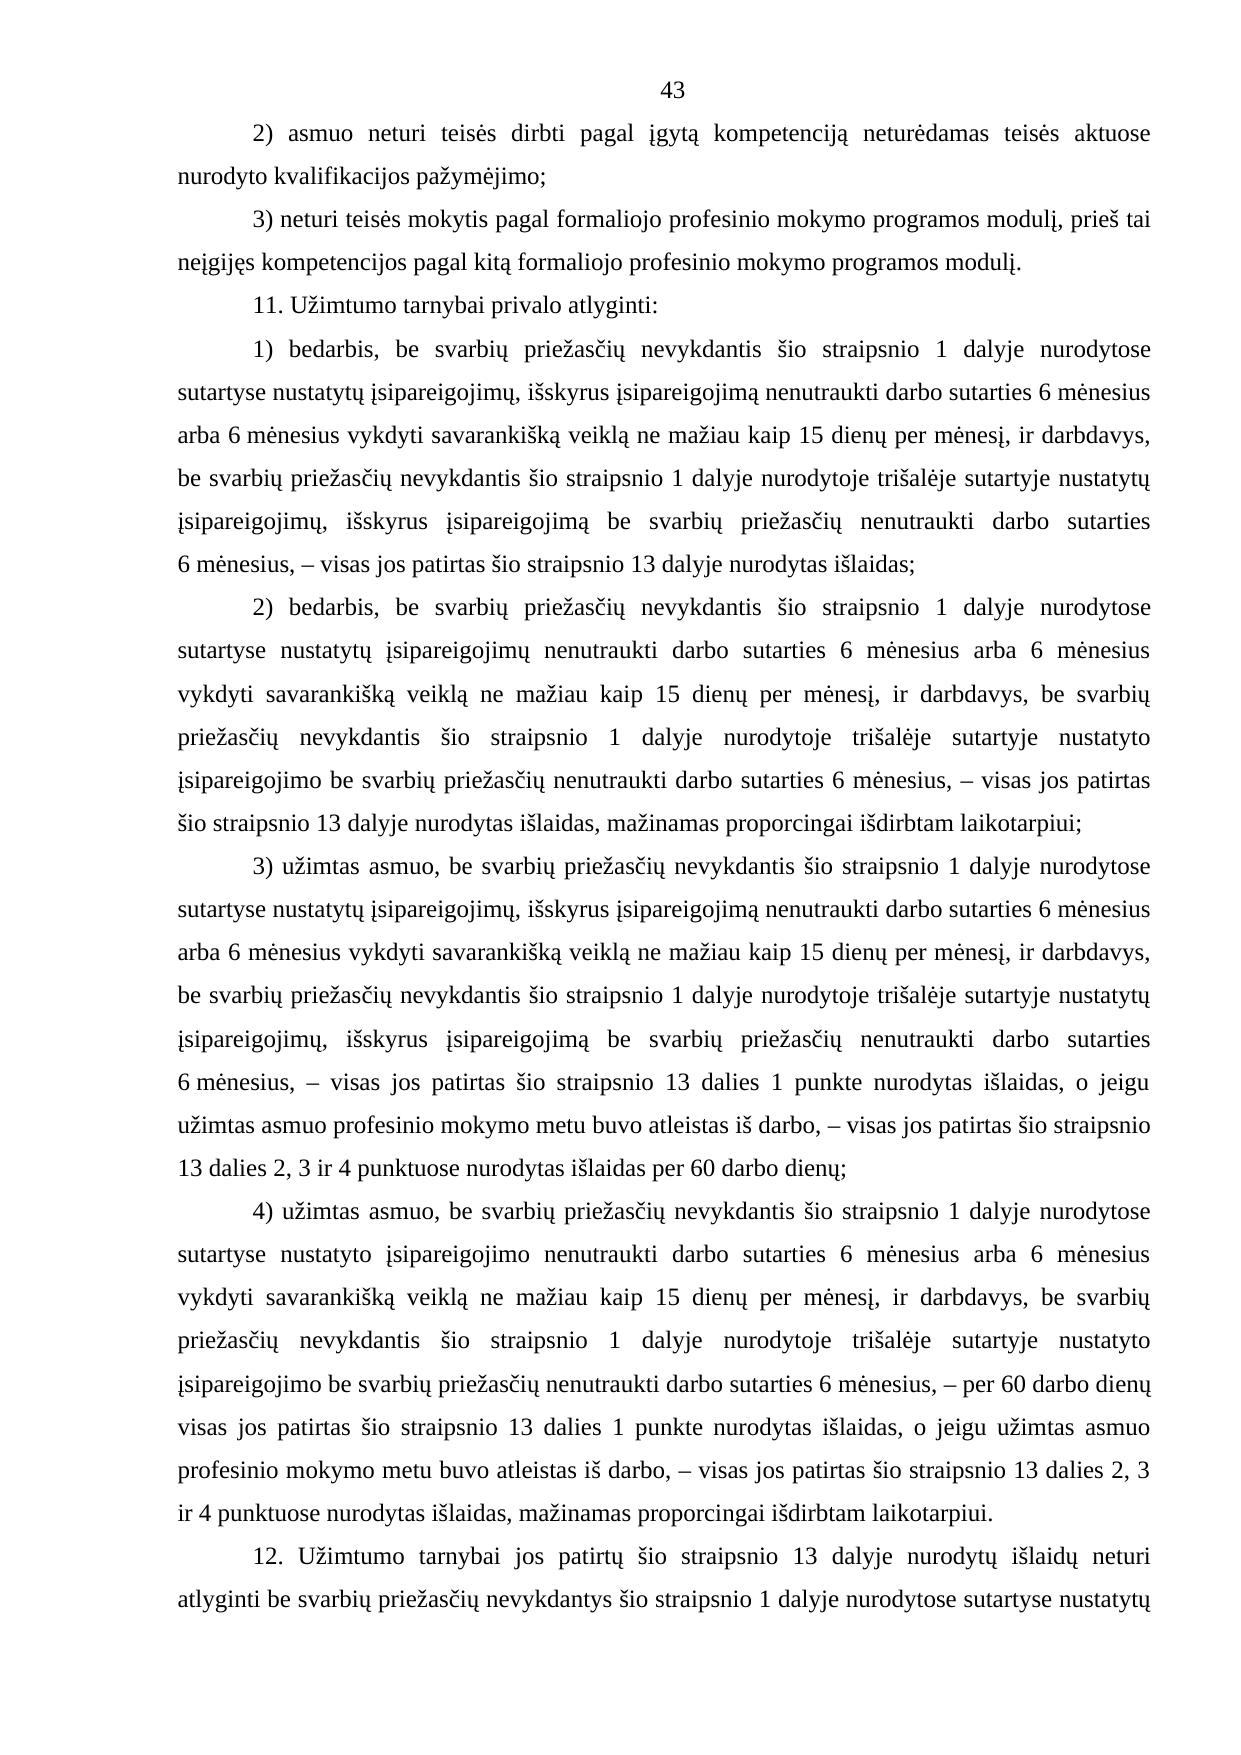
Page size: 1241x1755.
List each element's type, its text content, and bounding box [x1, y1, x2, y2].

text 3) užimtas asmuo, be svarbių priežasčių nevykdantis šio straipsnio 1 dalyje nurodytose sutartyse nustatytų įsipareigojimų, išskyrus įsipareigojimą nenutraukti darbo sutarties 6 mėnesius arba 6 mėnesius vykdyti savarankišką veiklą ne mažiau kaip 15 dienų per mėnesį, ir darbdavys, be svarbių priežasčių nevykdantis šio straipsnio 1 dalyje nurodytoje trišalėje sutartyje nustatytų įsipareigojimų, išskyrus įsipareigojimą be svarbių priežasčių nenutraukti darbo sutarties 6 mėnesius, – visas jos patirtas šio straipsnio 13 dalies 1 punkte nurodytas išlaidas, o jeigu užimtas asmuo profesinio mokymo metu buvo atleistas iš darbo, – visas jos patirtas šio straipsnio 13 dalies 2, 3 ir 4 punktuose nurodytas išlaidas per 60 darbo dienų; [177, 851, 1152, 1182]
text 2) bedarbis, be svarbių priežasčių nevykdantis šio straipsnio 1 dalyje nurodytose sutartyse nustatytų įsipareigojimų nenutraukti darbo sutarties 6 mėnesius arba 6 mėnesius vykdyti savarankišką veiklą ne mažiau kaip 15 dienų per mėnesį, ir darbdavys, be svarbių priežasčių nevykdantis šio straipsnio 1 dalyje nurodytoje trišalėje sutartyje nustatyto įsipareigojimo be svarbių priežasčių nenutraukti darbo sutarties 6 mėnesius, – visas jos patirtas šio straipsnio 13 dalyje nurodytas išlaidas, mažinamas proporcingai išdirbtam laikotarpiui; [177, 592, 1152, 837]
text 2) asmuo neturi teisės dirbti pagal įgytą kompetenciją neturėdamas teisės aktuose nurodyto kvalifikacijos pažymėjimo; [177, 118, 1152, 190]
text 1) bedarbis, be svarbių priežasčių nevykdantis šio straipsnio 1 dalyje nurodytose sutartyse nustatytų įsipareigojimų, išskyrus įsipareigojimą nenutraukti darbo sutarties 6 mėnesius arba 6 mėnesius vykdyti savarankišką veiklą ne mažiau kaip 15 dienų per mėnesį, ir darbdavys, be svarbių priežasčių nevykdantis šio straipsnio 1 dalyje nurodytoje trišalėje sutartyje nustatytų įsipareigojimų, išskyrus įsipareigojimą be svarbių priežasčių nenutraukti darbo sutarties 6 mėnesius, – visas jos patirtas šio straipsnio 13 dalyje nurodytas išlaidas; [177, 334, 1152, 578]
text 12. Užimtumo tarnybai jos patirtų šio straipsnio 13 dalyje nurodytų išlaidų neturi atlyginti be svarbių priežasčių nevykdantys šio straipsnio 1 dalyje nurodytose sutartyse nustatytų [177, 1541, 1152, 1613]
text 3) neturi teisės mokytis pagal formaliojo profesinio mokymo programos modulį, prieš tai neįgijęs kompetencijos pagal kitą formaliojo profesinio mokymo programos modulį. [177, 204, 1152, 276]
text 11. Užimtumo tarnybai privalo atlyginti: [177, 291, 1152, 319]
text 4) užimtas asmuo, be svarbių priežasčių nevykdantis šio straipsnio 1 dalyje nurodytose sutartyse nustatyto įsipareigojimo nenutraukti darbo sutarties 6 mėnesius arba 6 mėnesius vykdyti savarankišką veiklą ne mažiau kaip 15 dienų per mėnesį, ir darbdavys, be svarbių priežasčių nevykdantis šio straipsnio 1 dalyje nurodytoje trišalėje sutartyje nustatyto įsipareigojimo be svarbių priežasčių nenutraukti darbo sutarties 6 mėnesius, – per 60 darbo dienų visas jos patirtas šio straipsnio 13 dalies 1 punkte nurodytas išlaidas, o jeigu užimtas asmuo profesinio mokymo metu buvo atleistas iš darbo, – visas jos patirtas šio straipsnio 13 dalies 2, 3 ir 4 punktuose nurodytas išlaidas, mažinamas proporcingai išdirbtam laikotarpiui. [177, 1196, 1152, 1527]
